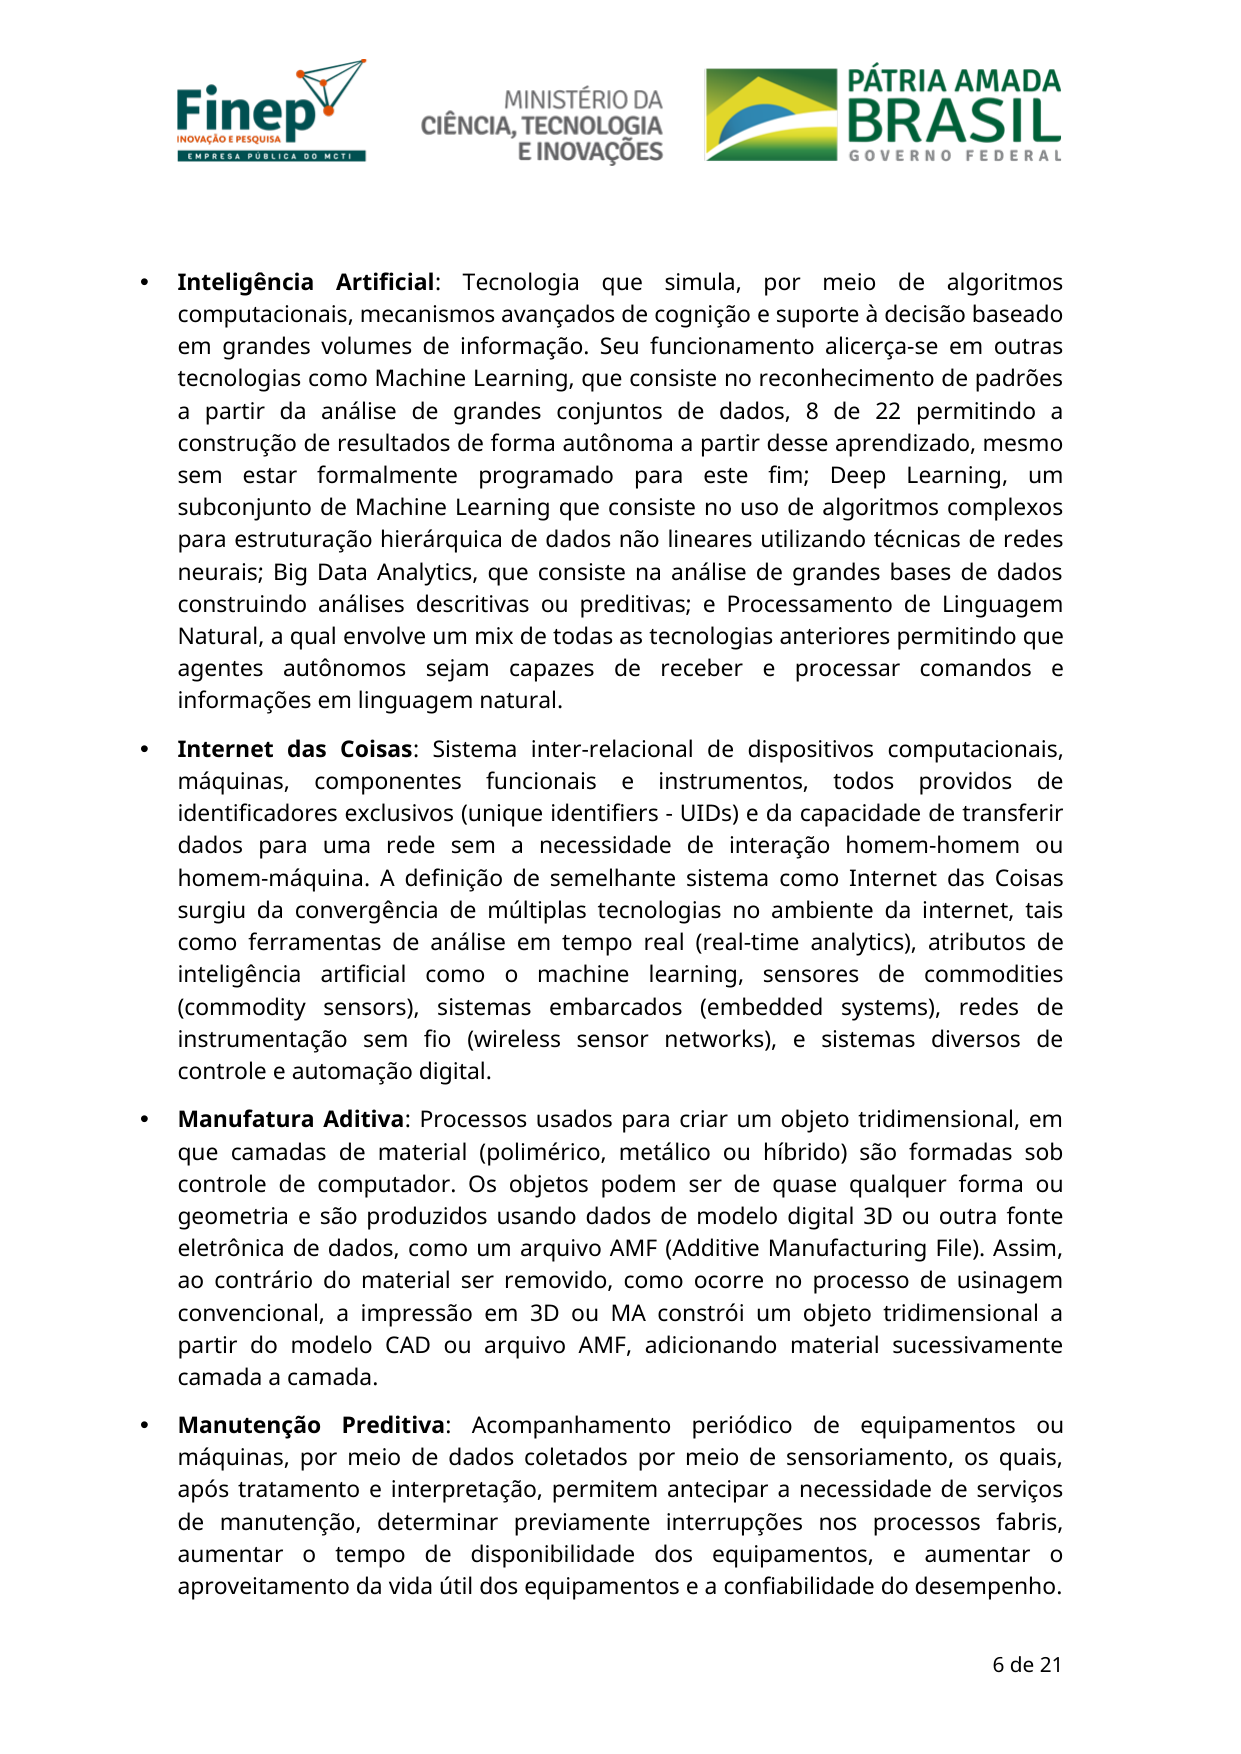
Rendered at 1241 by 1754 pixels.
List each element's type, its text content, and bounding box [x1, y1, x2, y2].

list Manufatura Aditiva: Processos usados para criar um objeto tridimensional, em que camadas de material (polimérico, metálico ou híbrido) são formadas sob controle de computador. Os objetos podem ser de quase qualquer forma ou geometria e são produzidos usando dados de modelo digital 3D ou outra fonte eletrônica de dados, como um arquivo AMF (Additive Manufacturing File). Assim, ao contrário do material ser removido, como ocorre no processo de usinagem convencional, a impressão em 3D ou MA constrói um objeto tridimensional a partir do modelo CAD ou arquivo AMF, adicionando material sucessivamente camada a camada. [140, 1103, 1064, 1392]
list Manutenção Preditiva: Acompanhamento periódico de equipamentos ou máquinas, por meio de dados coletados por meio de sensoriamento, os quais, após tratamento e interpretação, permitem antecipar a necessidade de serviços de manutenção, determinar previamente interrupções nos processos fabris, aumentar o tempo de disponibilidade dos equipamentos, e aumentar o aproveitamento da vida útil dos equipamentos e a confiabilidade do desempenho. [140, 1409, 1064, 1601]
list Inteligência Artificial: Tecnologia que simula, por meio de algoritmos computacionais, mecanismos avançados de cognição e suporte à decisão baseado em grandes volumes de informação. Seu funcionamento alicerça-se em outras tecnologias como Machine Learning, que consiste no reconhecimento de padrões a partir da análise de grandes conjuntos de dados, 8 de 22 permitindo a construção de resultados de forma autônoma a partir desse aprendizado, mesmo sem estar formalmente programado para este fim; Deep Learning, um subconjunto de Machine Learning que consiste no uso de algoritmos complexos para estruturação hierárquica de dados não lineares utilizando técnicas de redes neurais; Big Data Analytics, que consiste na análise de grandes bases de dados construindo análises descritivas ou preditivas; e Processamento de Linguagem Natural, a qual envolve um mix de todas as tecnologias anteriores permitindo que agentes autônomos sejam capazes de receber e processar comandos e informações em linguagem natural. [140, 266, 1064, 716]
list Internet das Coisas: Sistema inter-relacional de dispositivos computacionais, máquinas, componentes funcionais e instrumentos, todos providos de identificadores exclusivos (unique identifiers - UIDs) e da capacidade de transferir dados para uma rede sem a necessidade de interação homem-homem ou homem-máquina. A definição de semelhante sistema como Internet das Coisas surgiu da convergência de múltiplas tecnologias no ambiente da internet, tais como ferramentas de análise em tempo real (real-time analytics), atributos de inteligência artificial como o machine learning, sensores de commodities (commodity sensors), sistemas embarcados (embedded systems), redes de instrumentação sem fio (wireless sensor networks), e sistemas diversos de controle e automação digital. [140, 733, 1064, 1086]
